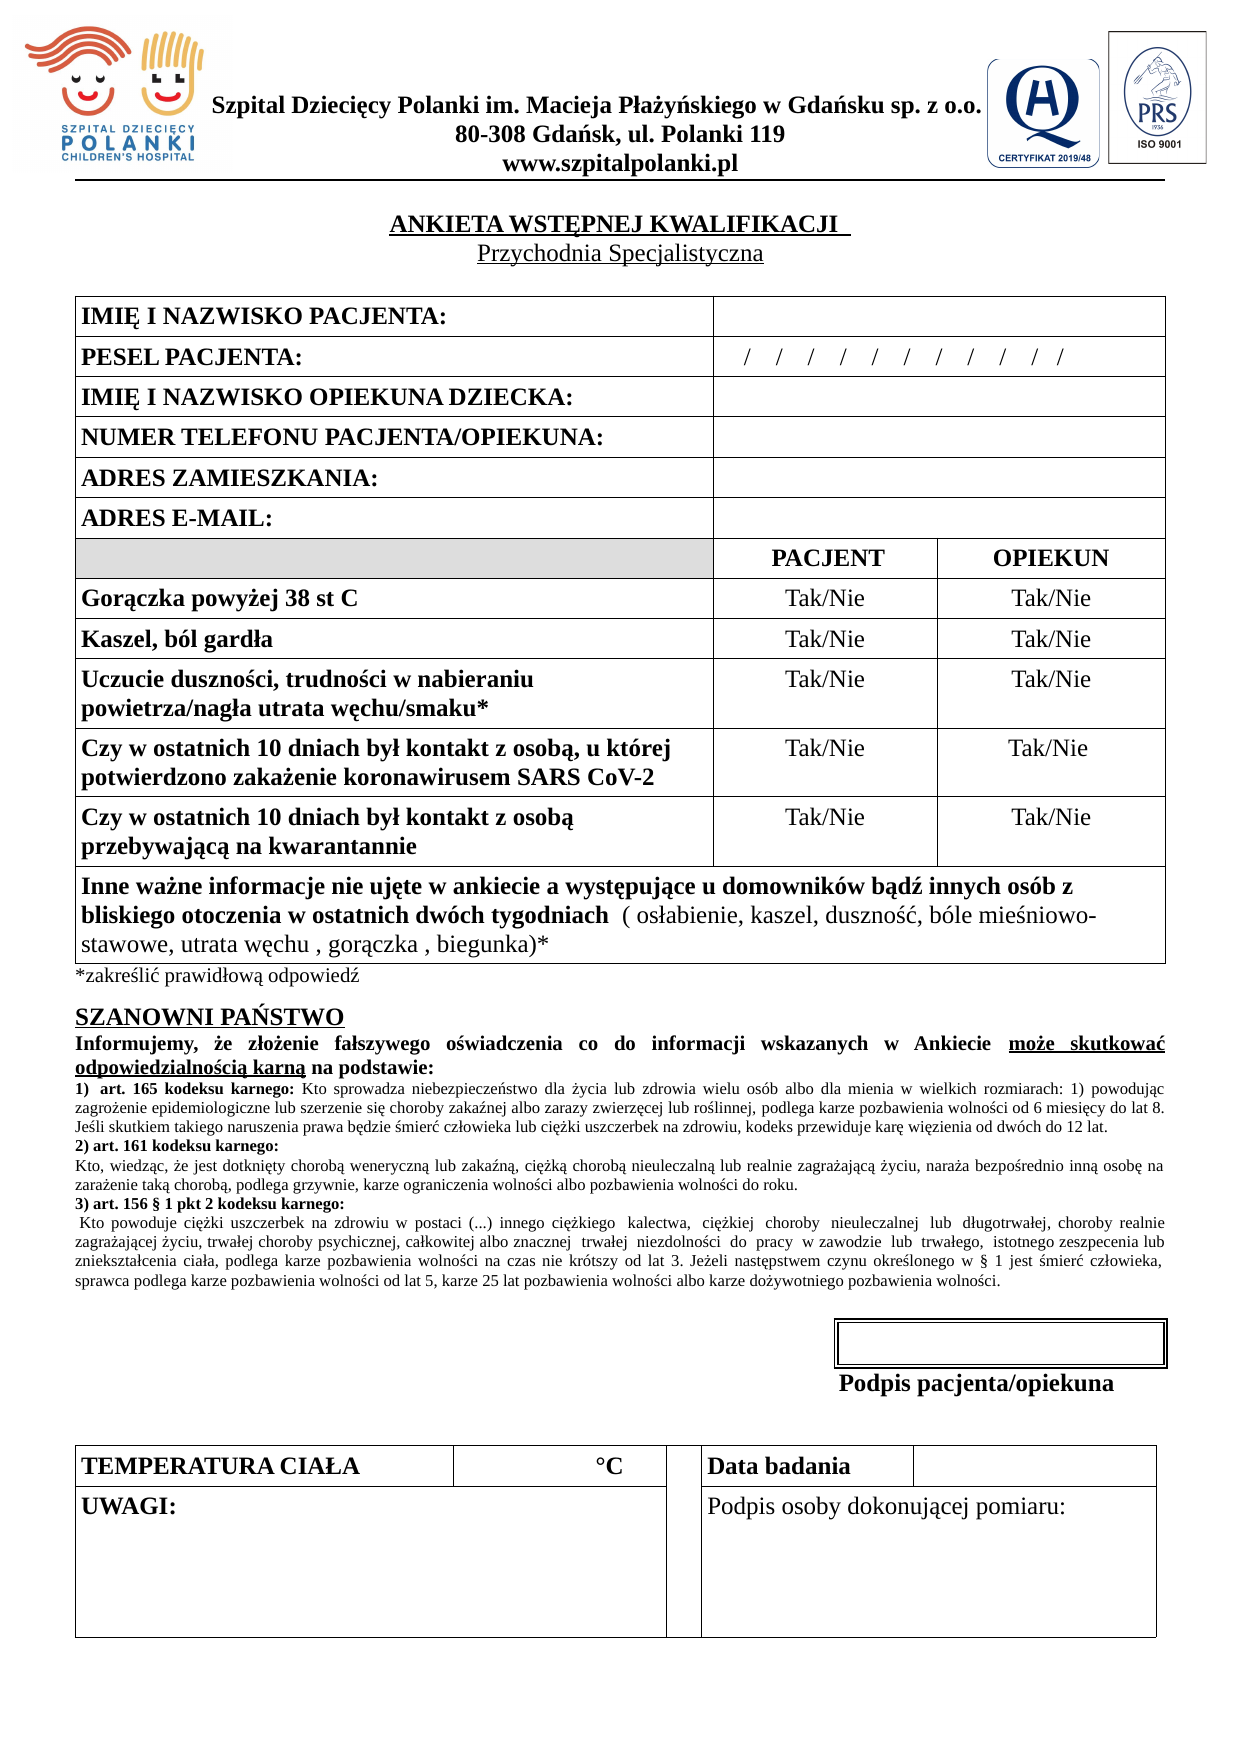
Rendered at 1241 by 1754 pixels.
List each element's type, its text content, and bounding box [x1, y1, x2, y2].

table_cell [714, 458, 1165, 497]
text Przychodnia Specjalistyczna [75, 238, 1165, 267]
table_cell Podpis osoby dokonującej pomiaru: [702, 1487, 1156, 1637]
table_cell Tak/Nie [938, 797, 1165, 866]
picture [11, 15, 233, 173]
table_cell Tak/Nie [714, 797, 937, 866]
table_cell UWAGI: [76, 1487, 666, 1637]
table_cell Czy w ostatnich 10 dniach był kontakt z osobą przebywającą na kwarantannie [76, 797, 713, 866]
text 3) art. 156 § 1 pkt 2 kodeksu karnego: [75, 1194, 1165, 1213]
picture [1108, 31, 1207, 164]
table_header [714, 297, 1165, 336]
table_cell ADRES E-MAIL: [76, 498, 713, 537]
table_header °C [454, 1446, 666, 1486]
text Informujemy, że złożenie fałszywego oświadczenia co do informacji wskazanych w Ankiecie może skutkować odpowiedzialnością karną na podstawie: [75, 1031, 1165, 1079]
table_cell Tak/Nie [714, 619, 937, 658]
text SZANOWNI PAŃSTWO [75, 1002, 1165, 1031]
table_cell OPIEKUN [938, 539, 1165, 578]
text Kto powoduje ciężki uszczerbek na zdrowiu w postaci (...) innego ciężkiego kalectwa, ciężkiej choroby nieuleczalnej lub długotrwałej, choroby realnie zagrażającej życiu, trwałej choroby psychicznej, całkowitej albo znacznej trwałej niezdolności do pracy w zawodzie lub trwałego, istotnego zeszpecenia lub zniekształcenia ciała, podlega karze pozbawienia wolności na czas nie krótszy od lat 3. Jeżeli następstwem czynu określonego w § 1 jest śmierć człowieka, sprawca podlega karze pozbawienia wolności od lat 5, karze 25 lat pozbawienia wolności albo karze dożywotniego pozbawienia wolności. [75, 1213, 1165, 1289]
table_header IMIĘ I NAZWISKO PACJENTA: [76, 297, 713, 336]
picture [987, 59, 1100, 168]
text *zakreślić prawidłową odpowiedź [75, 964, 1165, 987]
table_cell PESEL PACJENTA: [76, 337, 713, 376]
table_cell Tak/Nie [938, 659, 1165, 727]
table_cell Tak/Nie [938, 619, 1165, 658]
table_cell NUMER TELEFONU PACJENTA/OPIEKUNA: [76, 417, 713, 457]
table_header [667, 1446, 701, 1637]
table_cell Tak/Nie [938, 729, 1165, 796]
table_cell PACJENT [714, 539, 937, 578]
table_cell [714, 417, 1165, 457]
table_cell Czy w ostatnich 10 dniach był kontakt z osobą, u której potwierdzono zakażenie koronawirusem SARS CoV-2 [76, 729, 713, 796]
table_header [914, 1446, 1156, 1486]
text ANKIETA WSTĘPNEJ KWALIFIKACJI [75, 209, 1165, 238]
table_cell / / / / / / / / / / / [714, 337, 1165, 376]
table_cell Gorączka powyżej 38 st C [76, 579, 713, 618]
table_cell Kaszel, ból gardła [76, 619, 713, 658]
table_header TEMPERATURA CIAŁA [76, 1446, 453, 1486]
table_cell Tak/Nie [714, 659, 937, 727]
table_cell [76, 539, 713, 578]
table_header [839, 1323, 1163, 1363]
table_cell Tak/Nie [714, 729, 937, 796]
table_cell Tak/Nie [714, 579, 937, 618]
table_cell Inne ważne informacje nie ujęte w ankiecie a występujące u domowników bądź innych osób z bliskiego otoczenia w ostatnich dwóch tygodniach ( osłabienie, kaszel, duszność, bóle mieśniowo-stawowe, utrata węchu , gorączka , biegunka)* [76, 867, 1165, 963]
text Kto, wiedząc, że jest dotknięty chorobą weneryczną lub zakaźną, ciężką chorobą nieuleczalną lub realnie zagrażającą życiu, naraża bezpośrednio inną osobę na zarażenie taką chorobą, podlega grzywnie, karze ograniczenia wolności albo pozbawienia wolności do roku. [75, 1155, 1165, 1194]
table_header Data badania [702, 1446, 913, 1486]
text Podpis pacjenta/opiekuna [75, 1368, 1165, 1397]
text 1) art. 165 kodeksu karnego: Kto sprowadza niebezpieczeństwo dla życia lub zdrowia wielu osób albo dla mienia w wielkich rozmiarach: 1) powodując zagrożenie epidemiologiczne lub szerzenie się choroby zakaźnej albo zarazy zwierzęcej lub roślinnej, podlega karze pozbawienia wolności od 6 miesięcy do lat 8. Jeśli skutkiem takiego naruszenia prawa będzie śmierć człowieka lub ciężki uszczerbek na zdrowiu, kodeks przewiduje karę więzienia od dwóch do 12 lat. [75, 1079, 1165, 1136]
table_cell IMIĘ I NAZWISKO OPIEKUNA DZIECKA: [76, 377, 713, 416]
table_cell [714, 377, 1165, 416]
table_cell [714, 498, 1165, 537]
table_cell Uczucie duszności, trudności w nabieraniu powietrza/nagła utrata węchu/smaku* [76, 659, 713, 727]
text 2) art. 161 kodeksu karnego: [75, 1136, 1165, 1155]
table_cell ADRES ZAMIESZKANIA: [76, 458, 713, 497]
table_cell Tak/Nie [938, 579, 1165, 618]
